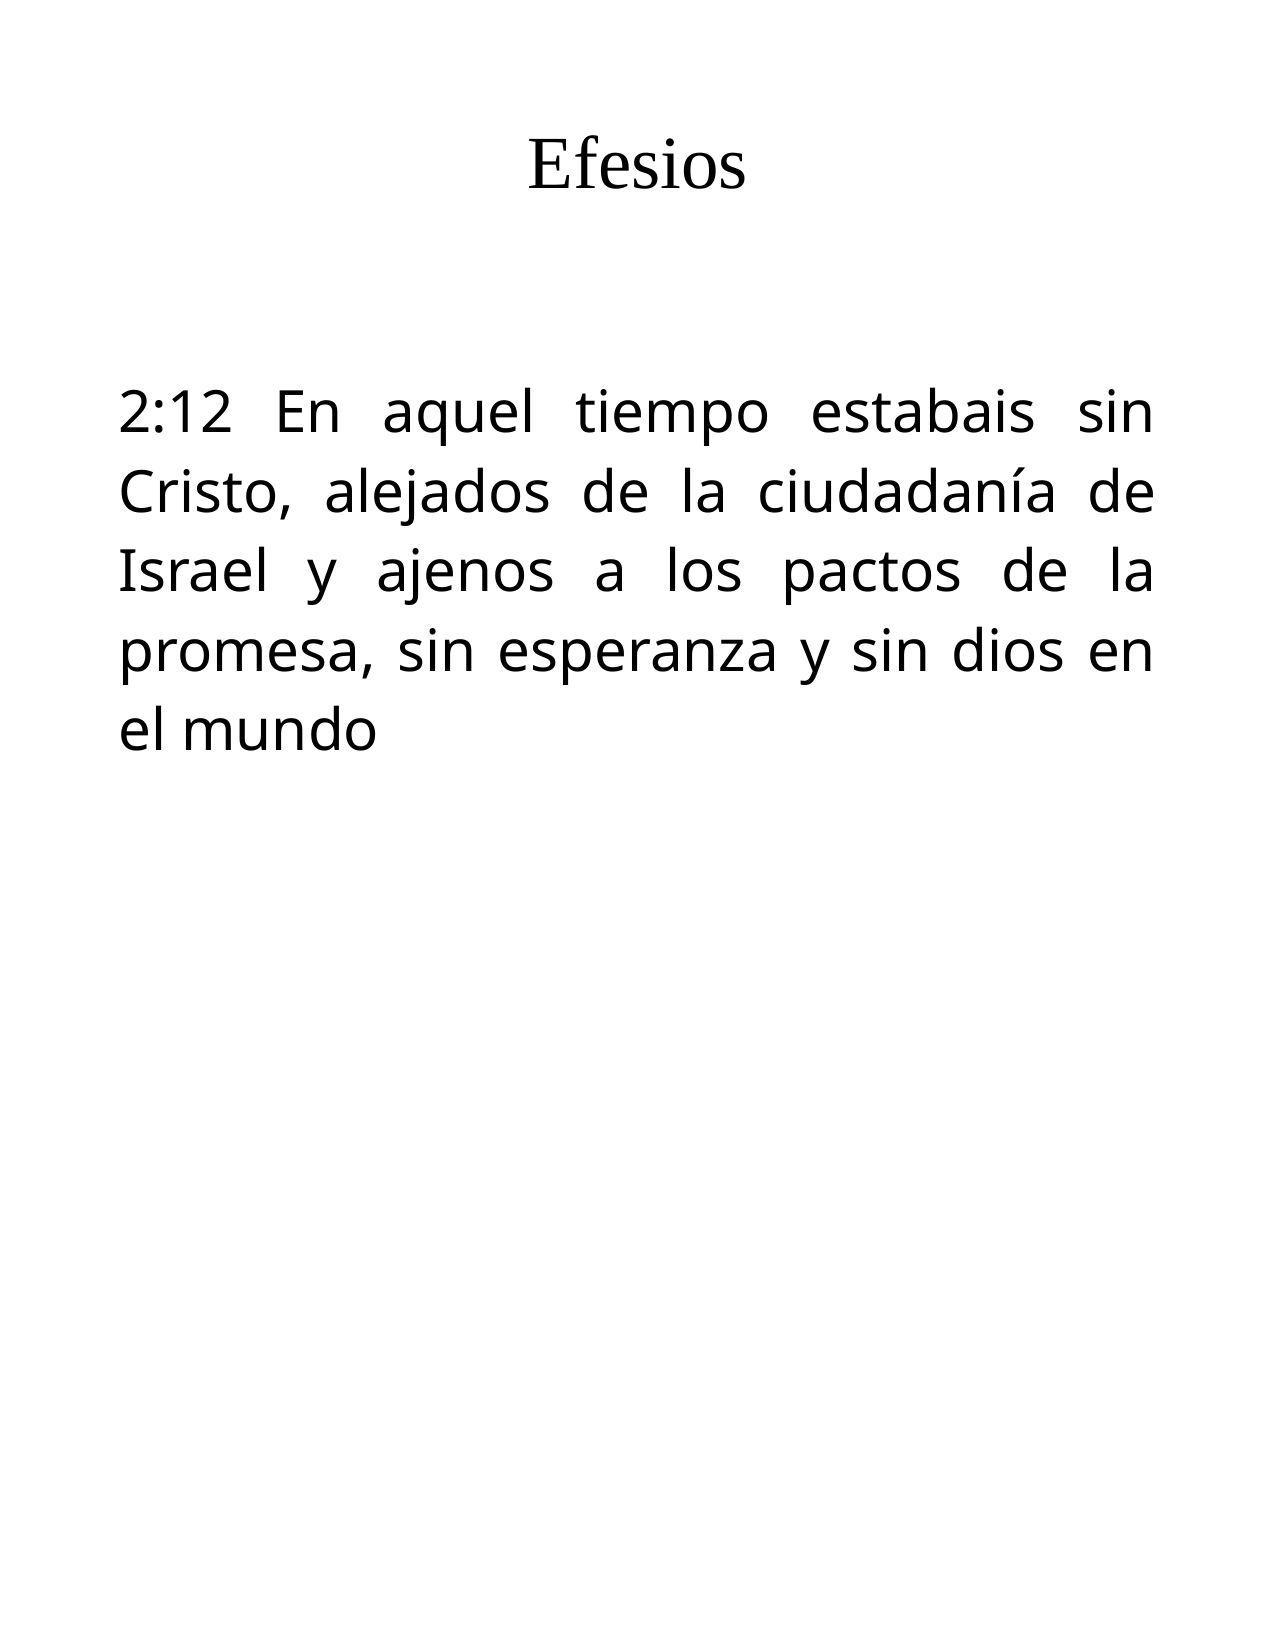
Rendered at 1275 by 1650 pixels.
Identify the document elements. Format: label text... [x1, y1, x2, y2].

text 2:12 En aquel tiempo estabais sin Cristo, alejados de la ciudadanía de Israel y ajenos a los pactos de la promesa, sin esperanza y sin dios en el mundo [118, 370, 1157, 767]
text Efesios [118, 118, 1157, 204]
